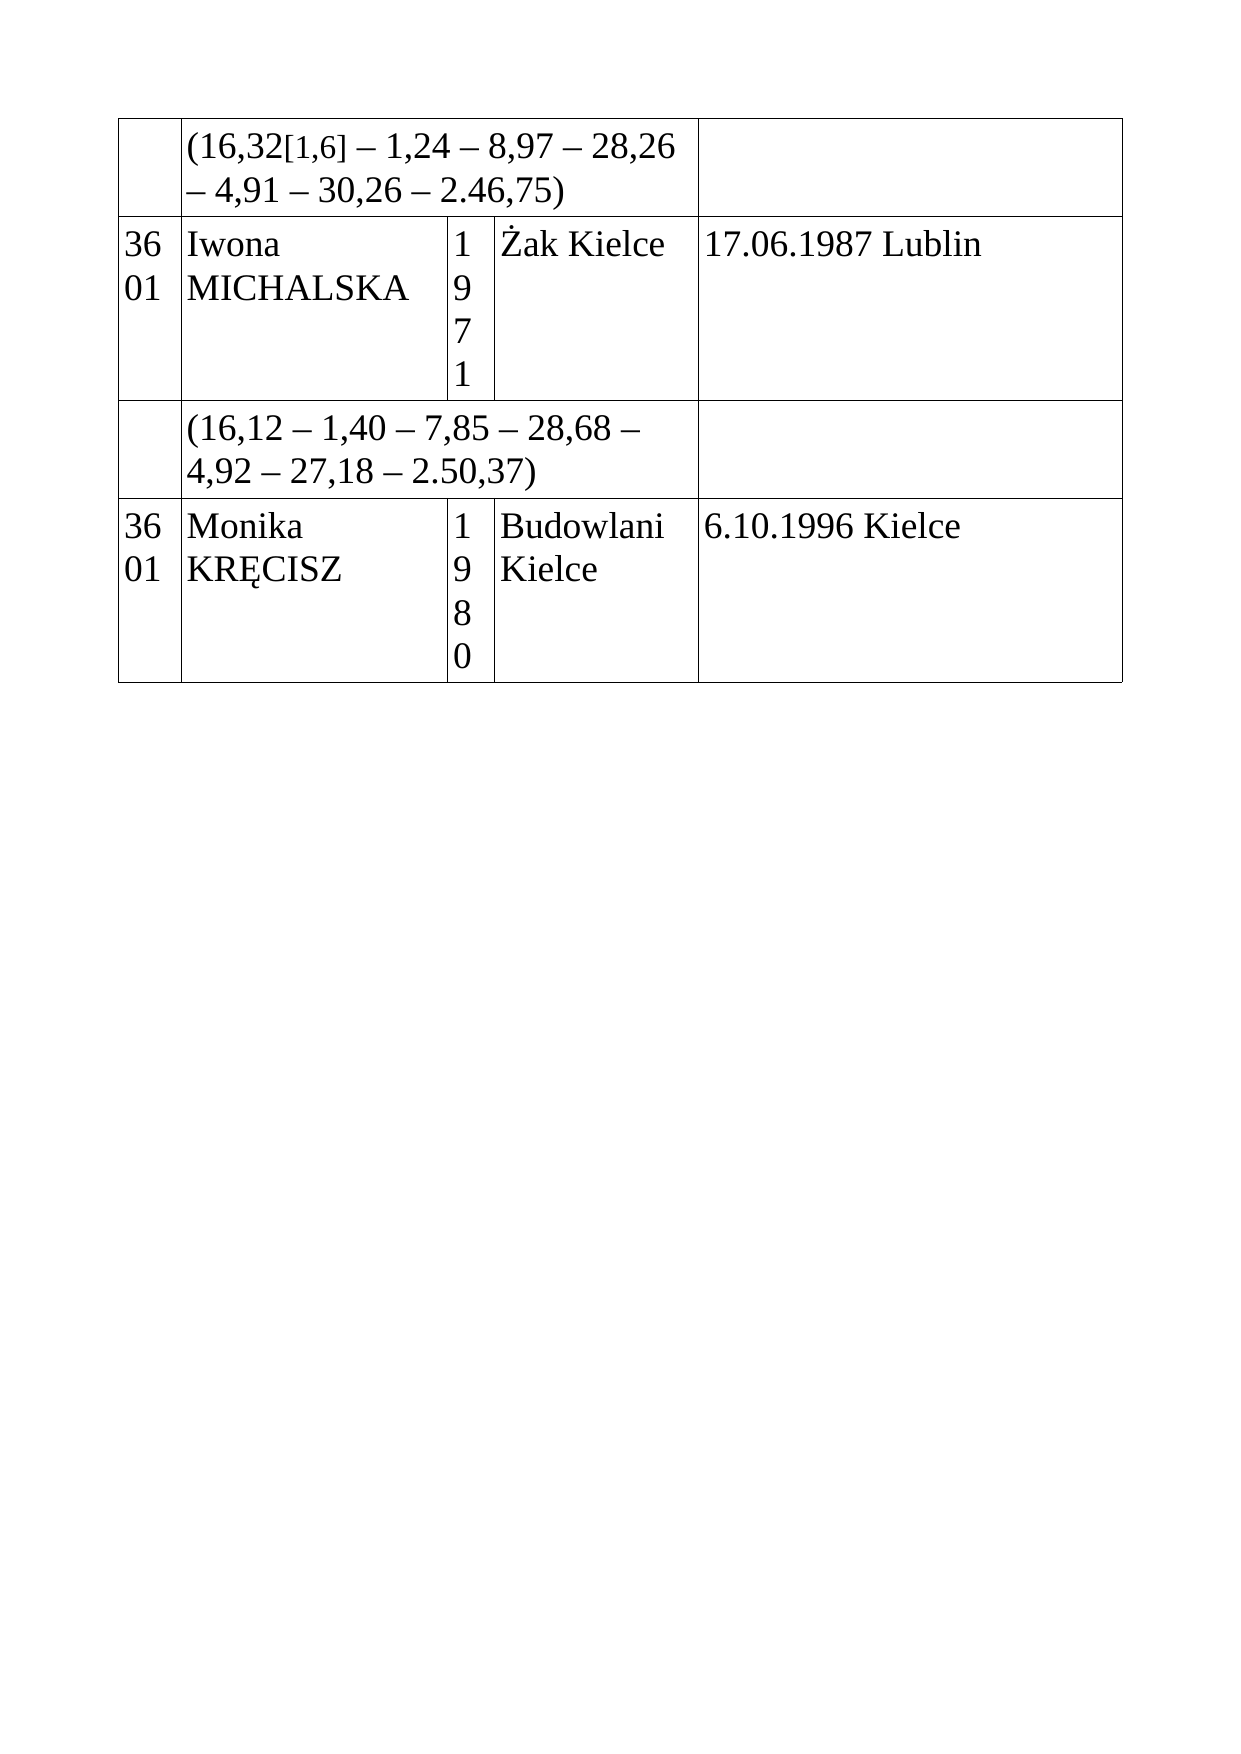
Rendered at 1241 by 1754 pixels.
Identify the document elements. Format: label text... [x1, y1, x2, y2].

table_cell 3601 [119, 499, 181, 682]
table_cell [119, 401, 181, 498]
table_cell Budowlani Kielce [495, 499, 698, 682]
table_cell [119, 119, 181, 216]
table_cell (16,32[1,6] – 1,24 – 8,97 – 28,26 – 4,91 – 30,26 – 2.46,75) [182, 119, 698, 216]
table_cell Monika KRĘCISZ [182, 499, 447, 682]
table_cell 3601 [119, 217, 181, 400]
table_cell Iwona MICHALSKA [182, 217, 447, 400]
table_cell 1971 [448, 217, 494, 400]
table_cell [699, 119, 1122, 216]
table_cell Żak Kielce [495, 217, 698, 400]
table_cell (16,12 – 1,40 – 7,85 – 28,68 – 4,92 – 27,18 – 2.50,37) [182, 401, 698, 498]
table_cell 17.06.1987 Lublin [699, 217, 1122, 400]
table_cell 6.10.1996 Kielce [699, 499, 1122, 682]
table_cell [699, 401, 1122, 498]
table_cell 1980 [448, 499, 494, 682]
